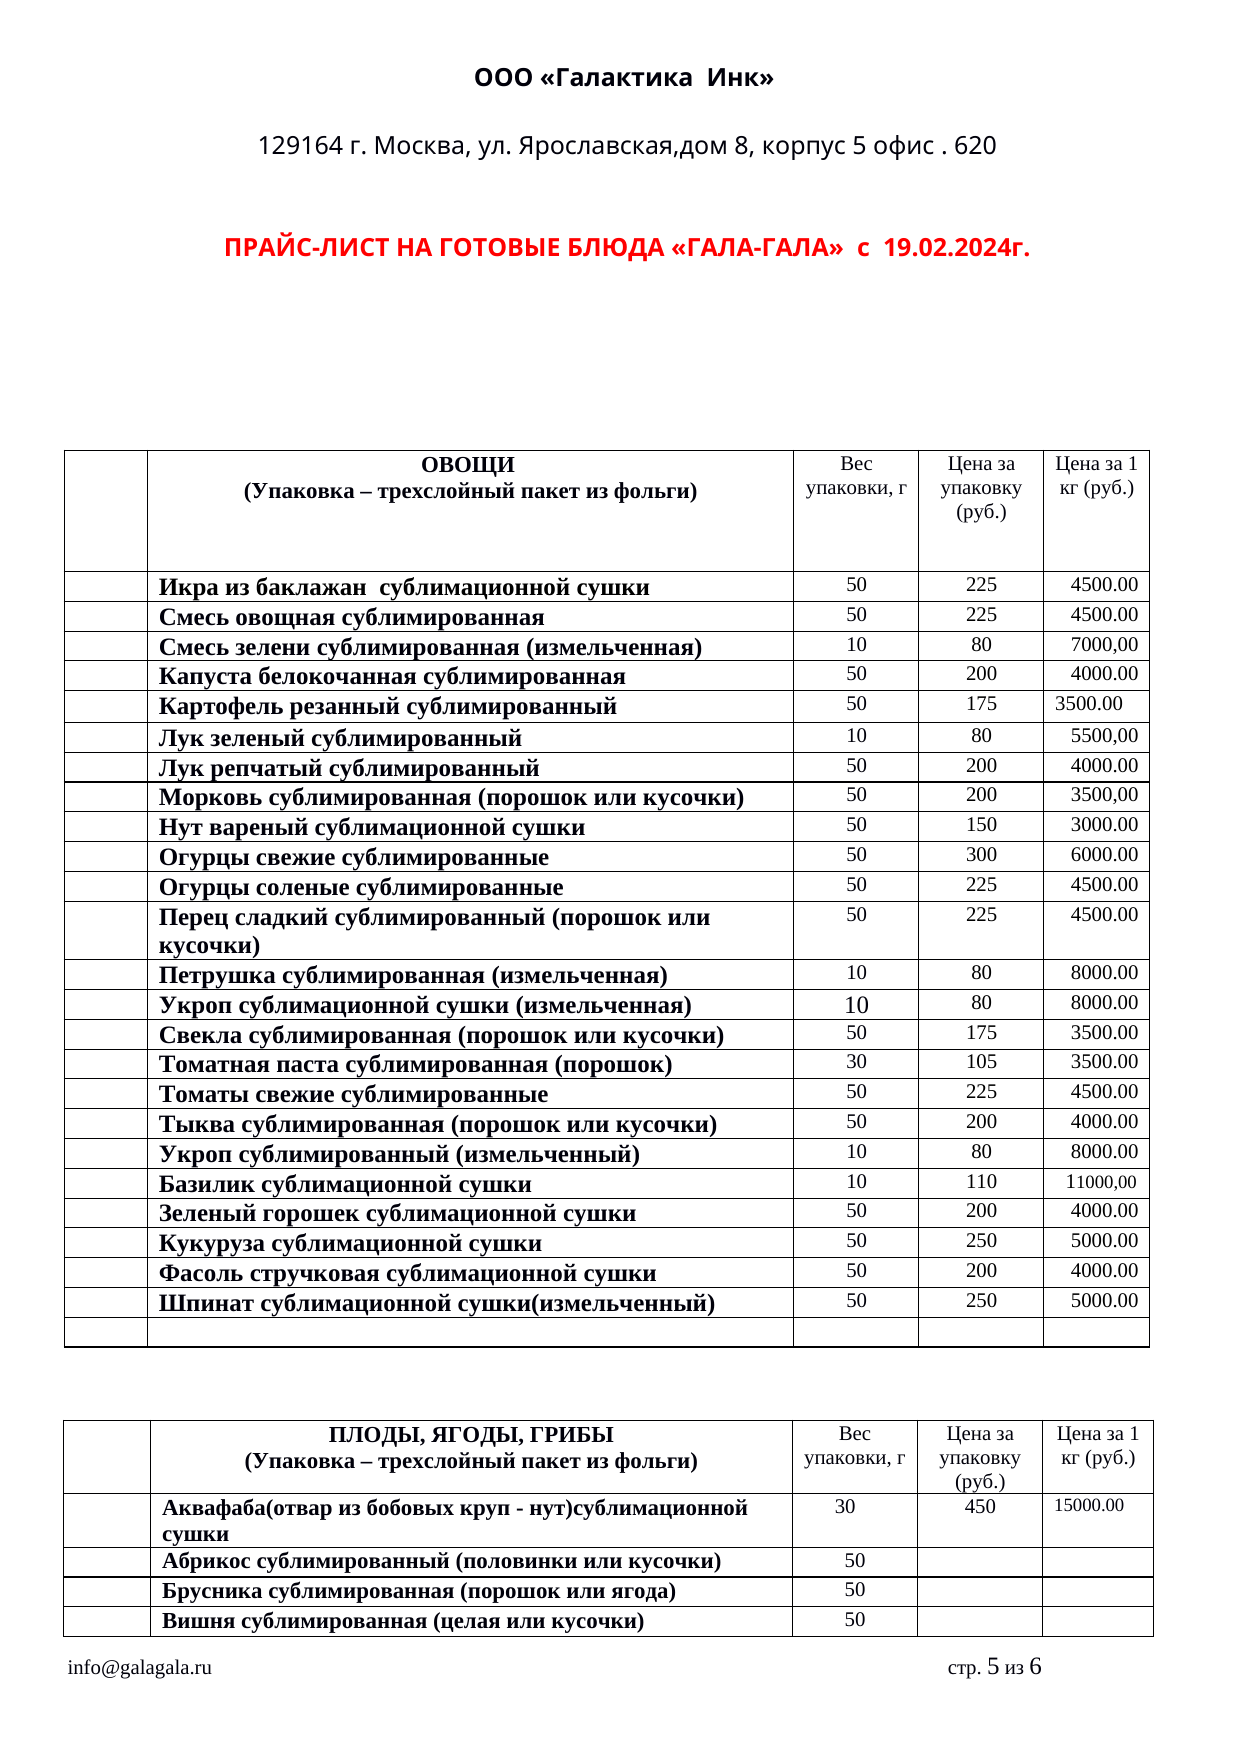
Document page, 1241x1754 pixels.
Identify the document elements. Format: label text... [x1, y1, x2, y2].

table_cell [65, 691, 147, 722]
table_cell [65, 812, 147, 841]
table_header Цена за упаковку (руб.) [918, 1421, 1042, 1493]
table_cell Базилик сублимационной сушки [148, 1169, 793, 1197]
table_cell 10 [794, 723, 918, 752]
table_cell 8000.00 [1044, 1139, 1149, 1168]
table_cell 50 [794, 602, 918, 631]
table_cell [65, 1169, 147, 1197]
table_cell 8000.00 [1044, 990, 1149, 1019]
table_cell Картофель резанный сублимированный [148, 691, 793, 722]
table_cell 175 [919, 691, 1043, 722]
table_header Цена за 1 кг (руб.) [1044, 451, 1149, 571]
table_cell 10 [794, 1169, 918, 1197]
table_cell 50 [794, 783, 918, 811]
table_cell Петрушка сублимированная (измельченная) [148, 960, 793, 989]
table_cell 3500.00 [1044, 691, 1149, 722]
table_cell 250 [919, 1288, 1043, 1317]
table_cell 300 [919, 842, 1043, 871]
table_cell 225 [919, 1079, 1043, 1108]
table_cell 5000.00 [1044, 1228, 1149, 1257]
table_header [65, 451, 147, 571]
table_cell Огурцы соленые сублимированные [148, 872, 793, 901]
table_cell [65, 842, 147, 871]
table_cell 110 [919, 1169, 1043, 1197]
table_cell [1043, 1607, 1153, 1636]
table_cell [65, 753, 147, 781]
table_cell 30 [794, 1050, 918, 1078]
table_cell Морковь сублимированная (порошок или кусочки) [148, 783, 793, 811]
table_cell 200 [919, 1109, 1043, 1138]
table_cell Томаты свежие сублимированные [148, 1079, 793, 1108]
table_cell 10 [794, 990, 918, 1019]
table_cell Икра из баклажан сублимационной сушки [148, 572, 793, 601]
table_cell Фасоль стручковая сублимационной сушки [148, 1258, 793, 1287]
table_cell 50 [793, 1607, 917, 1636]
table_cell [1043, 1578, 1153, 1606]
table_cell Брусника сублимированная (порошок или ягода) [151, 1578, 792, 1606]
table_cell Томатная паста сублимированная (порошок) [148, 1050, 793, 1078]
table_header ПЛОДЫ, ЯГОДЫ, ГРИБЫ (Упаковка – трехслойный пакет из фольги) [151, 1421, 792, 1493]
table_cell [65, 990, 147, 1019]
table_cell [794, 1318, 918, 1346]
table_cell 50 [794, 1288, 918, 1317]
table_cell 80 [919, 960, 1043, 989]
table_cell 11000,00 [1044, 1169, 1149, 1197]
table_cell 50 [794, 1079, 918, 1108]
table_cell Лук репчатый сублимированный [148, 753, 793, 781]
table_cell 80 [919, 1139, 1043, 1168]
table_cell 80 [919, 990, 1043, 1019]
table_cell [65, 1020, 147, 1048]
table_cell [65, 1199, 147, 1227]
table_cell Абрикос сублимированный (половинки или кусочки) [151, 1548, 792, 1576]
table_cell [65, 960, 147, 989]
table_cell Лук зеленый сублимированный [148, 723, 793, 752]
table_cell 50 [794, 1109, 918, 1138]
table_cell Вишня сублимированная (целая или кусочки) [151, 1607, 792, 1636]
table_cell 150 [919, 812, 1043, 841]
table_cell Шпинат сублимационной сушки(измельченный) [148, 1288, 793, 1317]
table_cell [65, 872, 147, 901]
table_cell 50 [794, 872, 918, 901]
table_cell [65, 1139, 147, 1168]
table_cell [65, 1228, 147, 1257]
table_cell 225 [919, 872, 1043, 901]
table_cell 50 [793, 1578, 917, 1606]
table_cell Огурцы свежие сублимированные [148, 842, 793, 871]
table_cell 105 [919, 1050, 1043, 1078]
table_cell Перец сладкий сублимированный (порошок или кусочки) [148, 902, 793, 959]
table_cell 50 [794, 1228, 918, 1257]
table_cell [65, 902, 147, 959]
table_header Цена за 1 кг (руб.) [1043, 1421, 1153, 1493]
table_cell 4000.00 [1044, 1258, 1149, 1287]
table_cell Тыква сублимированная (порошок или кусочки) [148, 1109, 793, 1138]
table_cell Капуста белокочанная сублимированная [148, 661, 793, 690]
table_cell [64, 1578, 150, 1606]
table_cell [65, 1288, 147, 1317]
table_cell [65, 661, 147, 690]
table_cell Зеленый горошек сублимационной сушки [148, 1199, 793, 1227]
table_cell 80 [919, 723, 1043, 752]
table_cell 3500.00 [1044, 1050, 1149, 1078]
table_cell 80 [919, 632, 1043, 660]
table_cell 7000,00 [1044, 632, 1149, 660]
table_cell [918, 1548, 1042, 1576]
table_cell Укроп сублимированный (измельченный) [148, 1139, 793, 1168]
table_cell 50 [794, 1199, 918, 1227]
table_cell [65, 1258, 147, 1287]
table_cell [65, 602, 147, 631]
table_cell 4500.00 [1044, 872, 1149, 901]
table_cell 200 [919, 753, 1043, 781]
table_cell 4500.00 [1044, 572, 1149, 601]
table_cell [65, 1050, 147, 1078]
table_header Цена за упаковку (руб.) [919, 451, 1043, 571]
table_cell 200 [919, 783, 1043, 811]
table_cell [64, 1494, 150, 1547]
table_cell 5000.00 [1044, 1288, 1149, 1317]
table_cell 50 [794, 572, 918, 601]
table_cell [65, 572, 147, 601]
table_cell 4000.00 [1044, 1199, 1149, 1227]
table_cell 4500.00 [1044, 902, 1149, 959]
table_header Вес упаковки, г [793, 1421, 917, 1493]
table_header [64, 1421, 150, 1493]
table_header Вес упаковки, г [794, 451, 918, 571]
table_cell [64, 1548, 150, 1576]
table_cell [918, 1607, 1042, 1636]
table_cell 10 [794, 1139, 918, 1168]
table_cell 4000.00 [1044, 753, 1149, 781]
table_cell 450 [918, 1494, 1042, 1547]
table_cell Смесь овощная сублимированная [148, 602, 793, 631]
table_cell [1043, 1548, 1153, 1576]
table_cell [65, 632, 147, 660]
table_cell [148, 1318, 793, 1346]
table_cell 225 [919, 902, 1043, 959]
table_cell 50 [793, 1548, 917, 1576]
table_cell Аквафаба(отвар из бобовых круп - нут)сублимационной сушки [151, 1494, 792, 1547]
table_cell 4000.00 [1044, 661, 1149, 690]
table_cell [65, 1109, 147, 1138]
table_cell [918, 1578, 1042, 1606]
table_cell Свекла сублимированная (порошок или кусочки) [148, 1020, 793, 1048]
table_cell [65, 783, 147, 811]
table_cell [65, 1079, 147, 1108]
table_cell 3500.00 [1044, 1020, 1149, 1048]
table_cell 30 [793, 1494, 917, 1547]
table_cell Укроп сублимационной сушки (измельченная) [148, 990, 793, 1019]
table_cell Смесь зелени сублимированная (измельченная) [148, 632, 793, 660]
table_cell 6000.00 [1044, 842, 1149, 871]
table_cell 50 [794, 842, 918, 871]
table_cell 50 [794, 691, 918, 722]
table_cell 3000.00 [1044, 812, 1149, 841]
table_cell 5500,00 [1044, 723, 1149, 752]
table_cell 200 [919, 1258, 1043, 1287]
table_cell 200 [919, 661, 1043, 690]
table_cell 50 [794, 902, 918, 959]
table_cell 10 [794, 632, 918, 660]
table_cell 200 [919, 1199, 1043, 1227]
table_cell Нут вареный сублимационной сушки [148, 812, 793, 841]
table_header ОВОЩИ (Упаковка – трехслойный пакет из фольги) [148, 451, 793, 571]
table_cell [919, 1318, 1043, 1346]
table_cell 50 [794, 753, 918, 781]
table_cell [65, 723, 147, 752]
table_cell [65, 1318, 147, 1346]
table_cell 50 [794, 1020, 918, 1048]
table_cell Кукуруза сублимационной сушки [148, 1228, 793, 1257]
table_cell 8000.00 [1044, 960, 1149, 989]
table_cell 225 [919, 602, 1043, 631]
table_cell 175 [919, 1020, 1043, 1048]
table_cell 4500.00 [1044, 1079, 1149, 1108]
table_cell 4000.00 [1044, 1109, 1149, 1138]
table_cell [64, 1607, 150, 1636]
table_cell 50 [794, 661, 918, 690]
table_cell 50 [794, 812, 918, 841]
table_cell 50 [794, 1258, 918, 1287]
table_cell 15000.00 [1043, 1494, 1153, 1547]
table_cell 4500.00 [1044, 602, 1149, 631]
table_cell 225 [919, 572, 1043, 601]
table_cell 3500,00 [1044, 783, 1149, 811]
table_cell 10 [794, 960, 918, 989]
table_cell [1044, 1318, 1149, 1346]
table_cell 250 [919, 1228, 1043, 1257]
